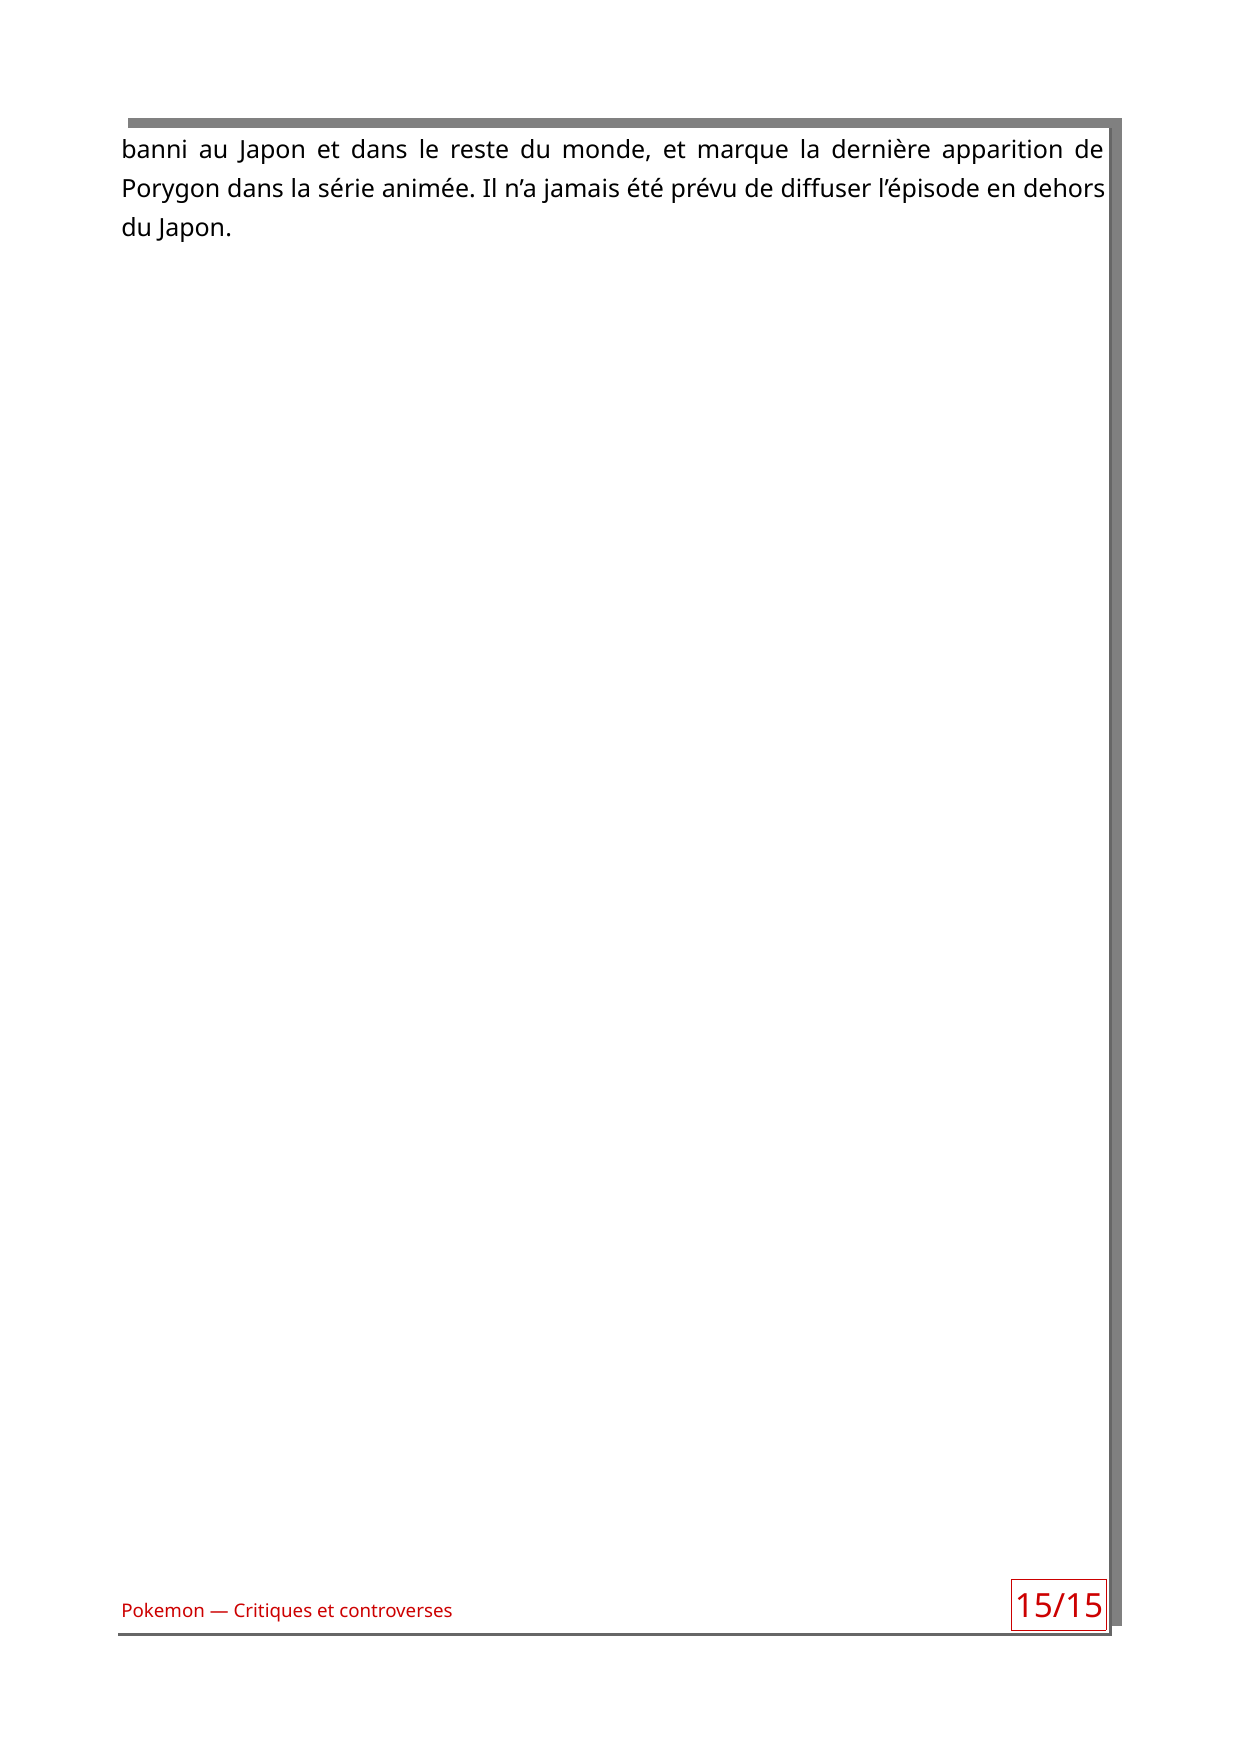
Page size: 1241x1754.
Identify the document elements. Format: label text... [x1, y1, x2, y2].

text banni au Japon et dans le reste du monde, et marque la dernière apparition de Porygon dans la série animée. Il n’a jamais été prévu de diffuser l’épisode en dehors du Japon. [121, 131, 1106, 244]
